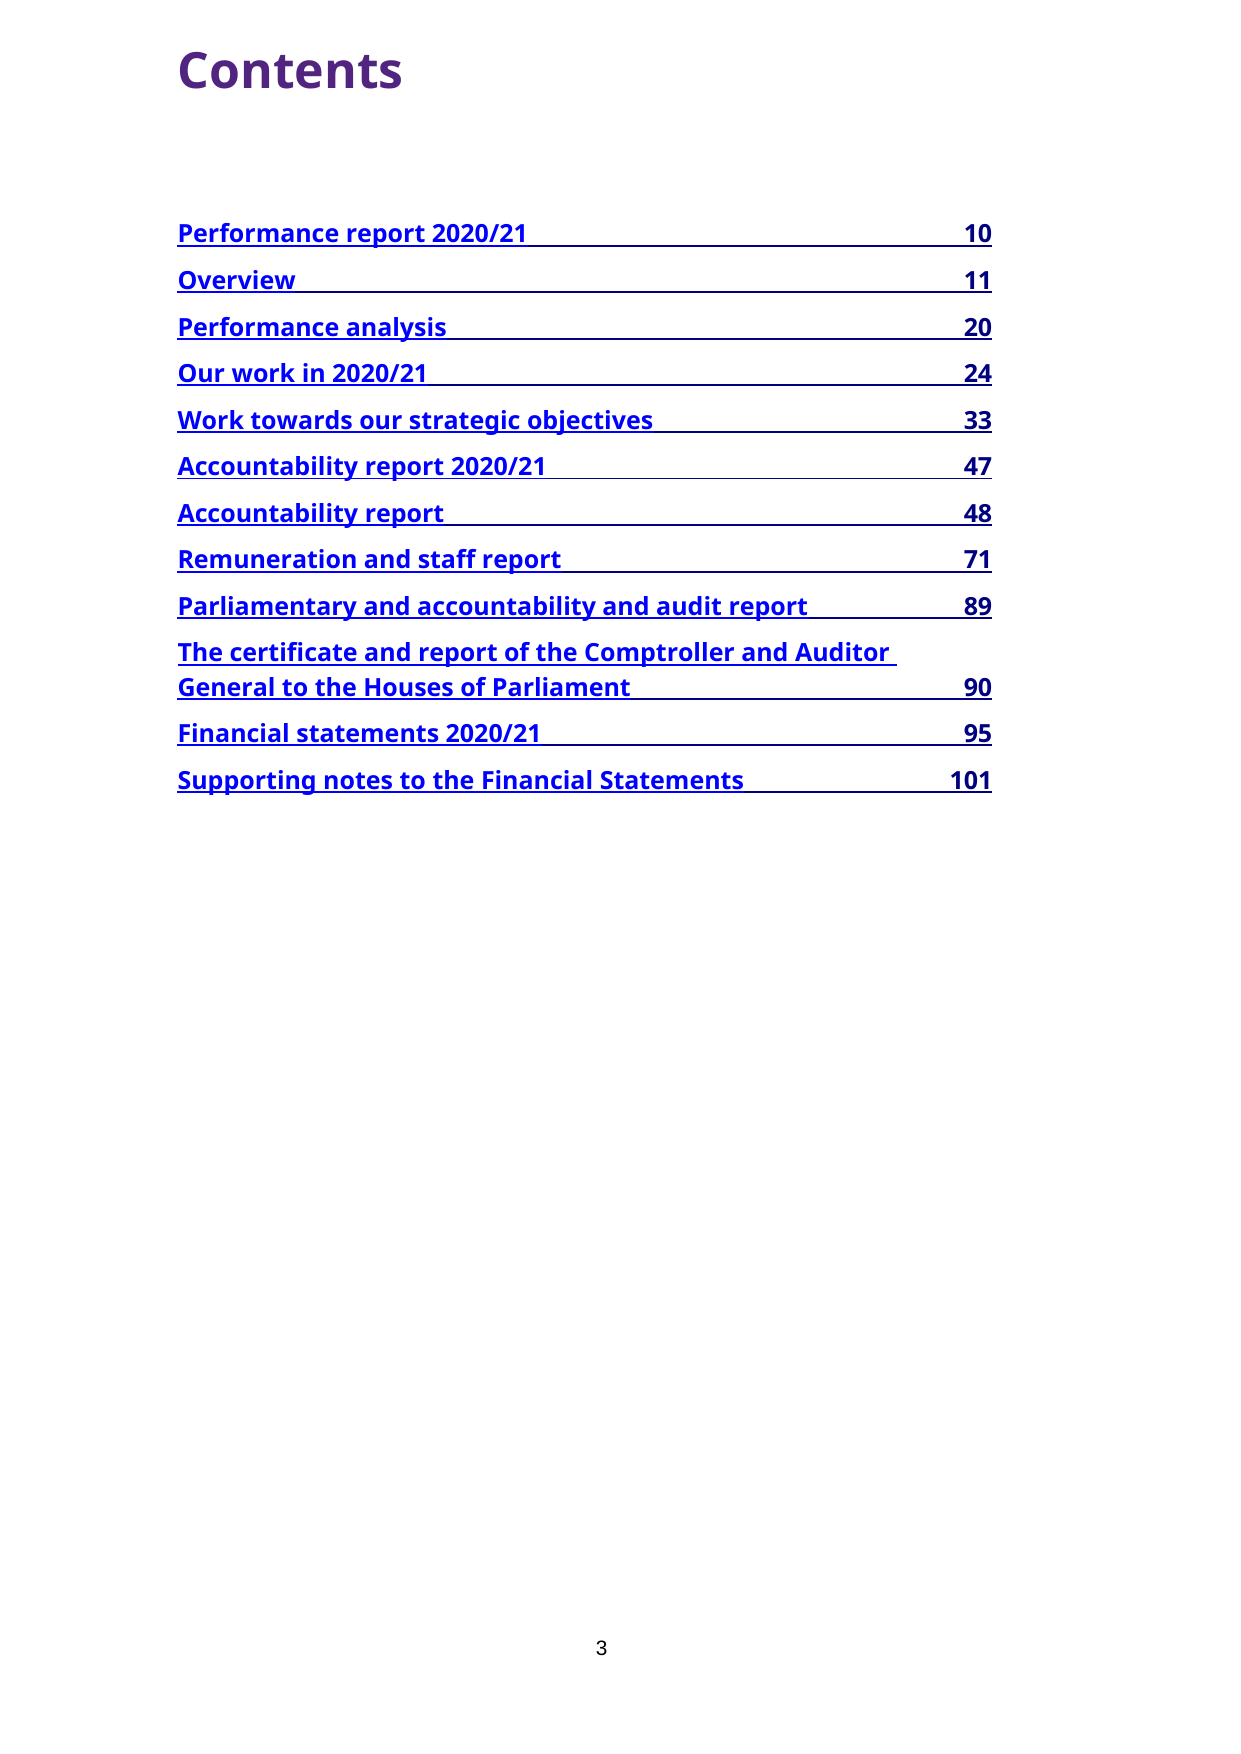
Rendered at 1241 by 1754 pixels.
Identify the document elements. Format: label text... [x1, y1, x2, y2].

text Supporting notes to the Financial Statements 101 [177, 762, 992, 791]
text [177, 386, 992, 390]
text The certificate and report of the Comptroller and Auditor General to the Houses of Parliament 90 [177, 635, 992, 698]
text Overview 11 [177, 263, 992, 291]
text [177, 619, 992, 623]
text Financial statements 2020/21 95 [177, 716, 992, 744]
text [177, 293, 992, 297]
text Performance analysis 20 [177, 309, 992, 338]
text Work towards our strategic objectives 33 [177, 402, 992, 431]
text [177, 479, 992, 483]
text Accountability report 2020/21 47 [177, 449, 992, 478]
text [177, 746, 992, 750]
text Our work in 2020/21 24 [177, 356, 992, 384]
text Accountability report 48 [177, 495, 992, 524]
subtitle Contents [177, 35, 1063, 103]
text Parliamentary and accountability and audit report 89 [177, 588, 992, 617]
text Remuneration and staff report 71 [177, 542, 992, 571]
text Performance report 2020/21 10 [177, 216, 992, 245]
